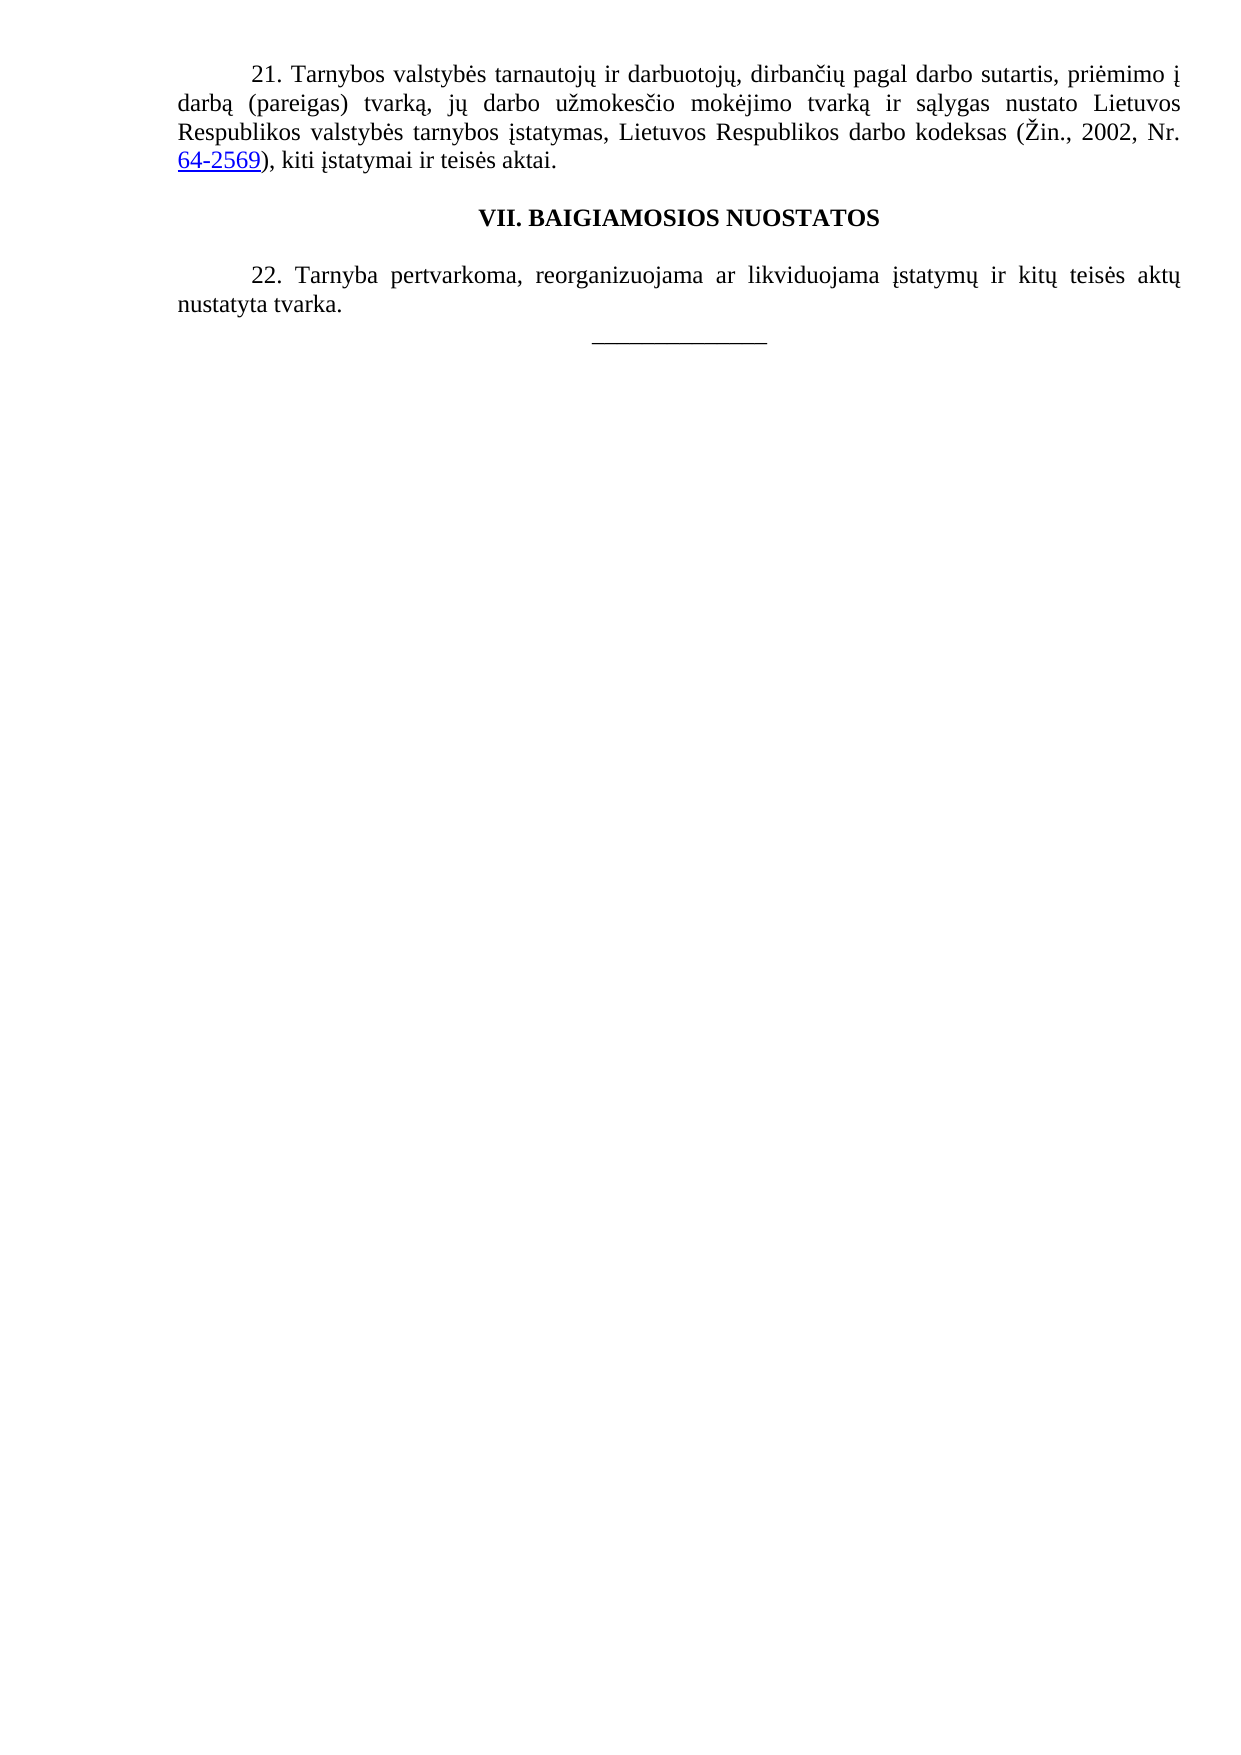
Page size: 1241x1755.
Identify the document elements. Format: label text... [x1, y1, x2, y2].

text ______________ [177, 318, 1181, 347]
text VII. BAIGIAMOSIOS NUOSTATOS [177, 203, 1181, 232]
text 21. Tarnybos valstybės tarnautojų ir darbuotojų, dirbančių pagal darbo sutartis, priėmimo į darbą (pareigas) tvarką, jų darbo užmokesčio mokėjimo tvarką ir sąlygas nustato Lietuvos Respublikos valstybės tarnybos įstatymas, Lietuvos Respublikos darbo kodeksas (Žin., 2002, Nr. 64-2569), kiti įstatymai ir teisės aktai. [177, 59, 1181, 174]
text 22. Tarnyba pertvarkoma, reorganizuojama ar likviduojama įstatymų ir kitų teisės aktų nustatyta tvarka. [177, 260, 1181, 318]
